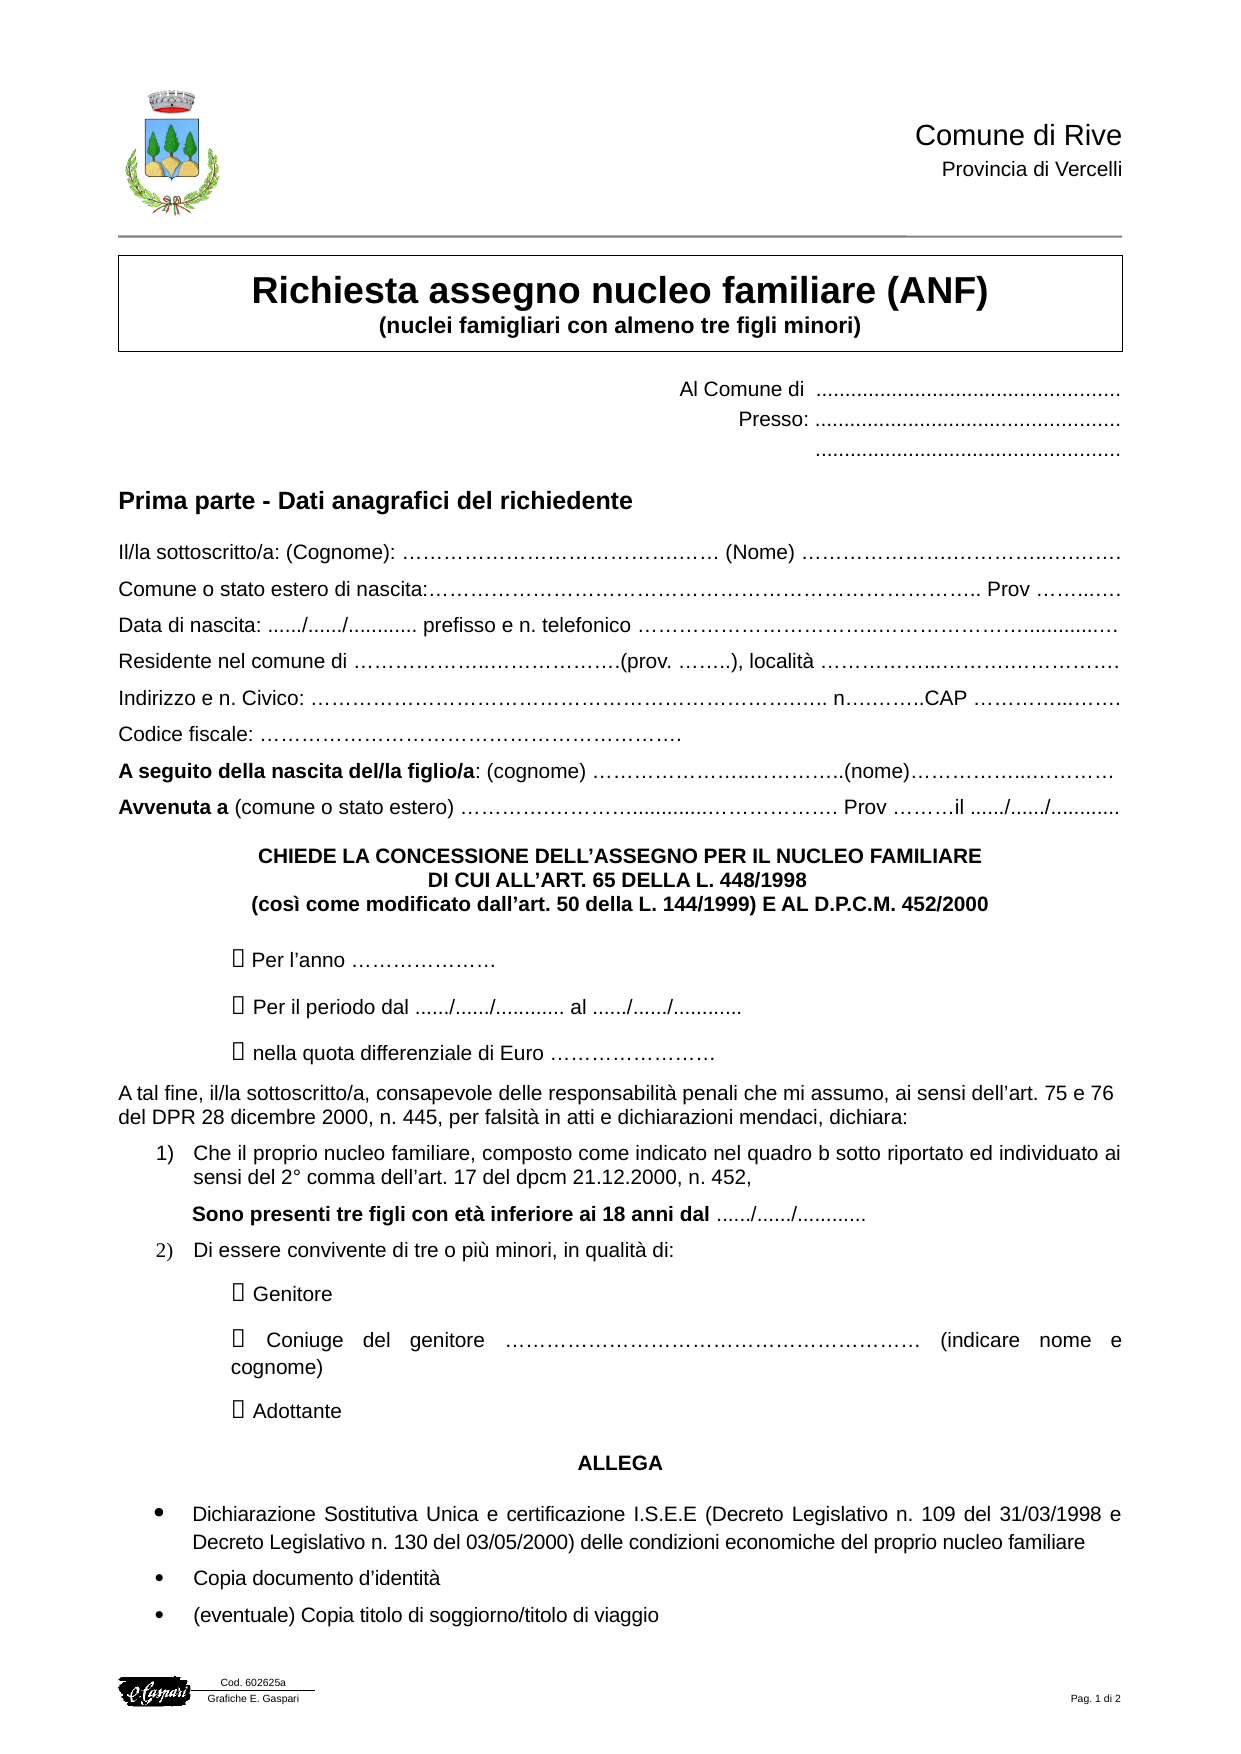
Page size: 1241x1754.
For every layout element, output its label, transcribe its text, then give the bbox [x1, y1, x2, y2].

text Codice fiscale: ……………………………………………………. [118, 722, 1122, 746]
text  nella quota differenziale di Euro …………………… [231, 1034, 1122, 1068]
text DI CUI ALL’ART. 65 DELLA L. 448/1998 [118, 868, 1122, 892]
text ALLEGA [118, 1451, 1122, 1475]
text Presso: [738, 407, 1122, 431]
table_header Richiesta assegno nucleo familiare (ANF) (nuclei famigliari con almeno tre figli minori) [119, 256, 1122, 351]
list Dichiarazione Sostitutiva Unica e certificazione I.S.E.E (Decreto Legislativo n. 109 del 31/03/1998 e Decreto Legislativo n. 130 del 03/05/2000) delle condizioni economiche del proprio nucleo familiare [154, 1502, 1122, 1553]
text  Per l’anno ………………… [231, 941, 1122, 975]
list Che il proprio nucleo familiare, composto come indicato nel quadro b sotto riportato ed individuato ai sensi del 2° comma dell’art. 17 del dpcm 21.12.2000, n. 452, [156, 1141, 1122, 1189]
text Provincia di Vercelli [224, 157, 1122, 181]
text Data di nascita: ....../....../............ prefisso e n. telefonico ……………………………..………………….............… [118, 613, 1122, 637]
text Comune di Rive [224, 118, 1122, 152]
text Sono presenti tre figli con età inferiore ai 18 anni dal ....../....../............ [192, 1201, 1122, 1225]
text  Coniuge del genitore …………………………………………………… (indicare nome e cognome) [231, 1321, 1122, 1379]
picture [117, 1675, 191, 1707]
text  Adottante [231, 1392, 1122, 1426]
text Prima parte - Dati anagrafici del richiedente [118, 486, 1122, 515]
text Residente nel comune di ………………..……………….(prov. ……..), località ……………...……….……………. [118, 649, 1122, 673]
list Copia documento d’identità [156, 1566, 1122, 1590]
picture [122, 87, 224, 219]
text A seguito della nascita del/la figlio/a: (cognome) …………………..…………..(nome)……………...………… [118, 759, 1122, 783]
list Di essere convivente di tre o più minori, in qualità di: [156, 1238, 1122, 1262]
list (eventuale) Copia titolo di soggiorno/titolo di viaggio [156, 1603, 1122, 1627]
text Il/la sottoscritto/a: (Cognome): ………………………………….…… (Nome) ………………….…………..….……. [118, 540, 1122, 564]
subtitle CHIEDE LA CONCESSIONE DELL’ASSEGNO PER IL NUCLEO FAMILIARE [118, 844, 1122, 868]
text A tal fine, il/la sottoscritto/a, consapevole delle responsabilità penali che mi assumo, ai sensi dell’art. 75 e 76 del DPR 28 dicembre 2000, n. 445, per falsità in atti e dichiarazioni mendaci, dichiara: [118, 1081, 1122, 1128]
text (così come modificato dall’art. 50 della L. 144/1999) E AL D.P.C.M. 452/2000 [118, 892, 1122, 916]
text  Per il periodo dal ....../....../............ al ....../....../............ [231, 987, 1122, 1022]
text Avvenuta a (comune o stato estero) ………….………….............………………. Prov ………il ....../....../............ [118, 795, 1122, 819]
text Comune o stato estero di nascita:…………………………………………………………………….. Prov ……...…. [118, 576, 1122, 600]
text Indirizzo e n. Civico: …………………………………………………………….….. n….……..CAP …………...……. [118, 686, 1122, 710]
text Al Comune di [679, 377, 1122, 401]
text  Genitore [231, 1274, 1122, 1309]
